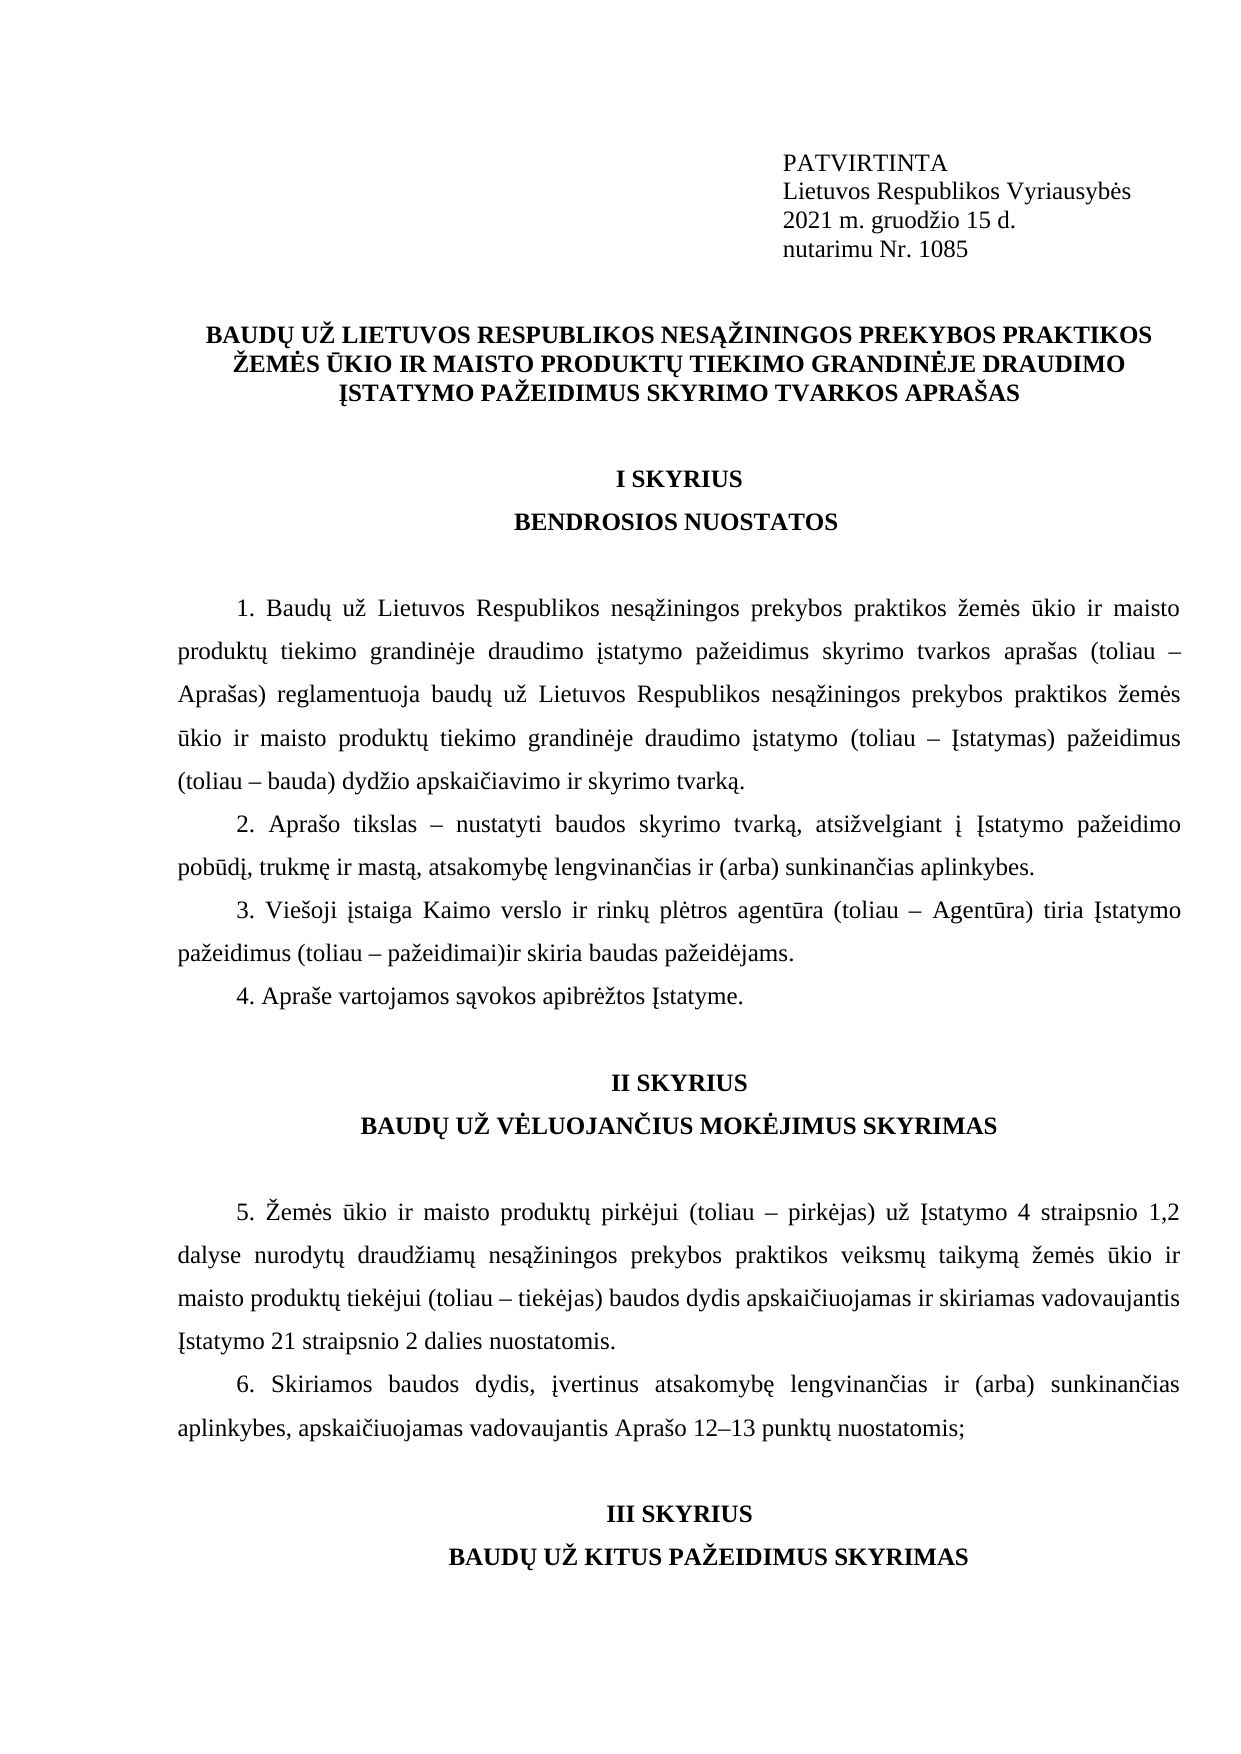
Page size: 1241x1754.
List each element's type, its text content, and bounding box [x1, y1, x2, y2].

text PATVIRTINTA [783, 148, 1181, 176]
text nutarimu Nr. 1085 [783, 234, 1181, 263]
text BENDROSIOS NUOSTATOS [177, 507, 1181, 536]
text BAUDŲ UŽ VĖLUOJANČIUS MOKĖJIMUS SKYRIMAS [177, 1111, 1181, 1139]
text BAUDŲ UŽ LIETUVOS RESPUBLIKOS NESĄŽININGOS PREKYBOS PRAKTIKOS ŽEMĖS ŪKIO IR MAISTO PRODUKTŲ TIEKIMO GRANDINĖJE DRAUDIMO ĮSTATYMO PAŽEIDIMUS SKYRIMO TVARKOS APRAŠAS [177, 320, 1181, 406]
text 4. Apraše vartojamos sąvokos apibrėžtos Įstatyme. [177, 981, 1181, 1010]
text 1. Baudų už Lietuvos Respublikos nesąžiningos prekybos praktikos žemės ūkio ir maisto produktų tiekimo grandinėje draudimo įstatymo pažeidimus skyrimo tvarkos aprašas (toliau – Aprašas) reglamentuoja baudų už Lietuvos Respublikos nesąžiningos prekybos praktikos žemės ūkio ir maisto produktų tiekimo grandinėje draudimo įstatymo (toliau – Įstatymas) pažeidimus (toliau – bauda) dydžio apskaičiavimo ir skyrimo tvarką. [177, 593, 1181, 794]
text II SKYRIUS [177, 1068, 1181, 1096]
text BAUDŲ UŽ KITUS PAŽEIDIMUS SKYRIMAS [177, 1542, 1181, 1571]
text 3. Viešoji įstaiga Kaimo verslo ir rinkų plėtros agentūra (toliau – Agentūra) tiria Įstatymo pažeidimus (toliau – pažeidimai)ir skiria baudas pažeidėjams. [177, 895, 1181, 967]
text 5. Žemės ūkio ir maisto produktų pirkėjui (toliau – pirkėjas) už Įstatymo 4 straipsnio 1,2 dalyse nurodytų draudžiamų nesąžiningos prekybos praktikos veiksmų taikymą žemės ūkio ir maisto produktų tiekėjui (toliau – tiekėjas) baudos dydis apskaičiuojamas ir skiriamas vadovaujantis Įstatymo 21 straipsnio 2 dalies nuostatomis. [177, 1197, 1181, 1355]
text 2021 m. gruodžio 15 d. [783, 205, 1181, 234]
text Lietuvos Respublikos Vyriausybės [783, 176, 1181, 205]
text 6. Skiriamos baudos dydis, įvertinus atsakomybę lengvinančias ir (arba) sunkinančias aplinkybes, apskaičiuojamas vadovaujantis Aprašo 12–13 punktų nuostatomis; [177, 1369, 1181, 1441]
text I SKYRIUS [177, 464, 1181, 493]
text 2. Aprašo tikslas – nustatyti baudos skyrimo tvarką, atsižvelgiant į Įstatymo pažeidimo pobūdį, trukmę ir mastą, atsakomybę lengvinančias ir (arba) sunkinančias aplinkybes. [177, 809, 1181, 881]
text III SKYRIUS [177, 1499, 1181, 1528]
